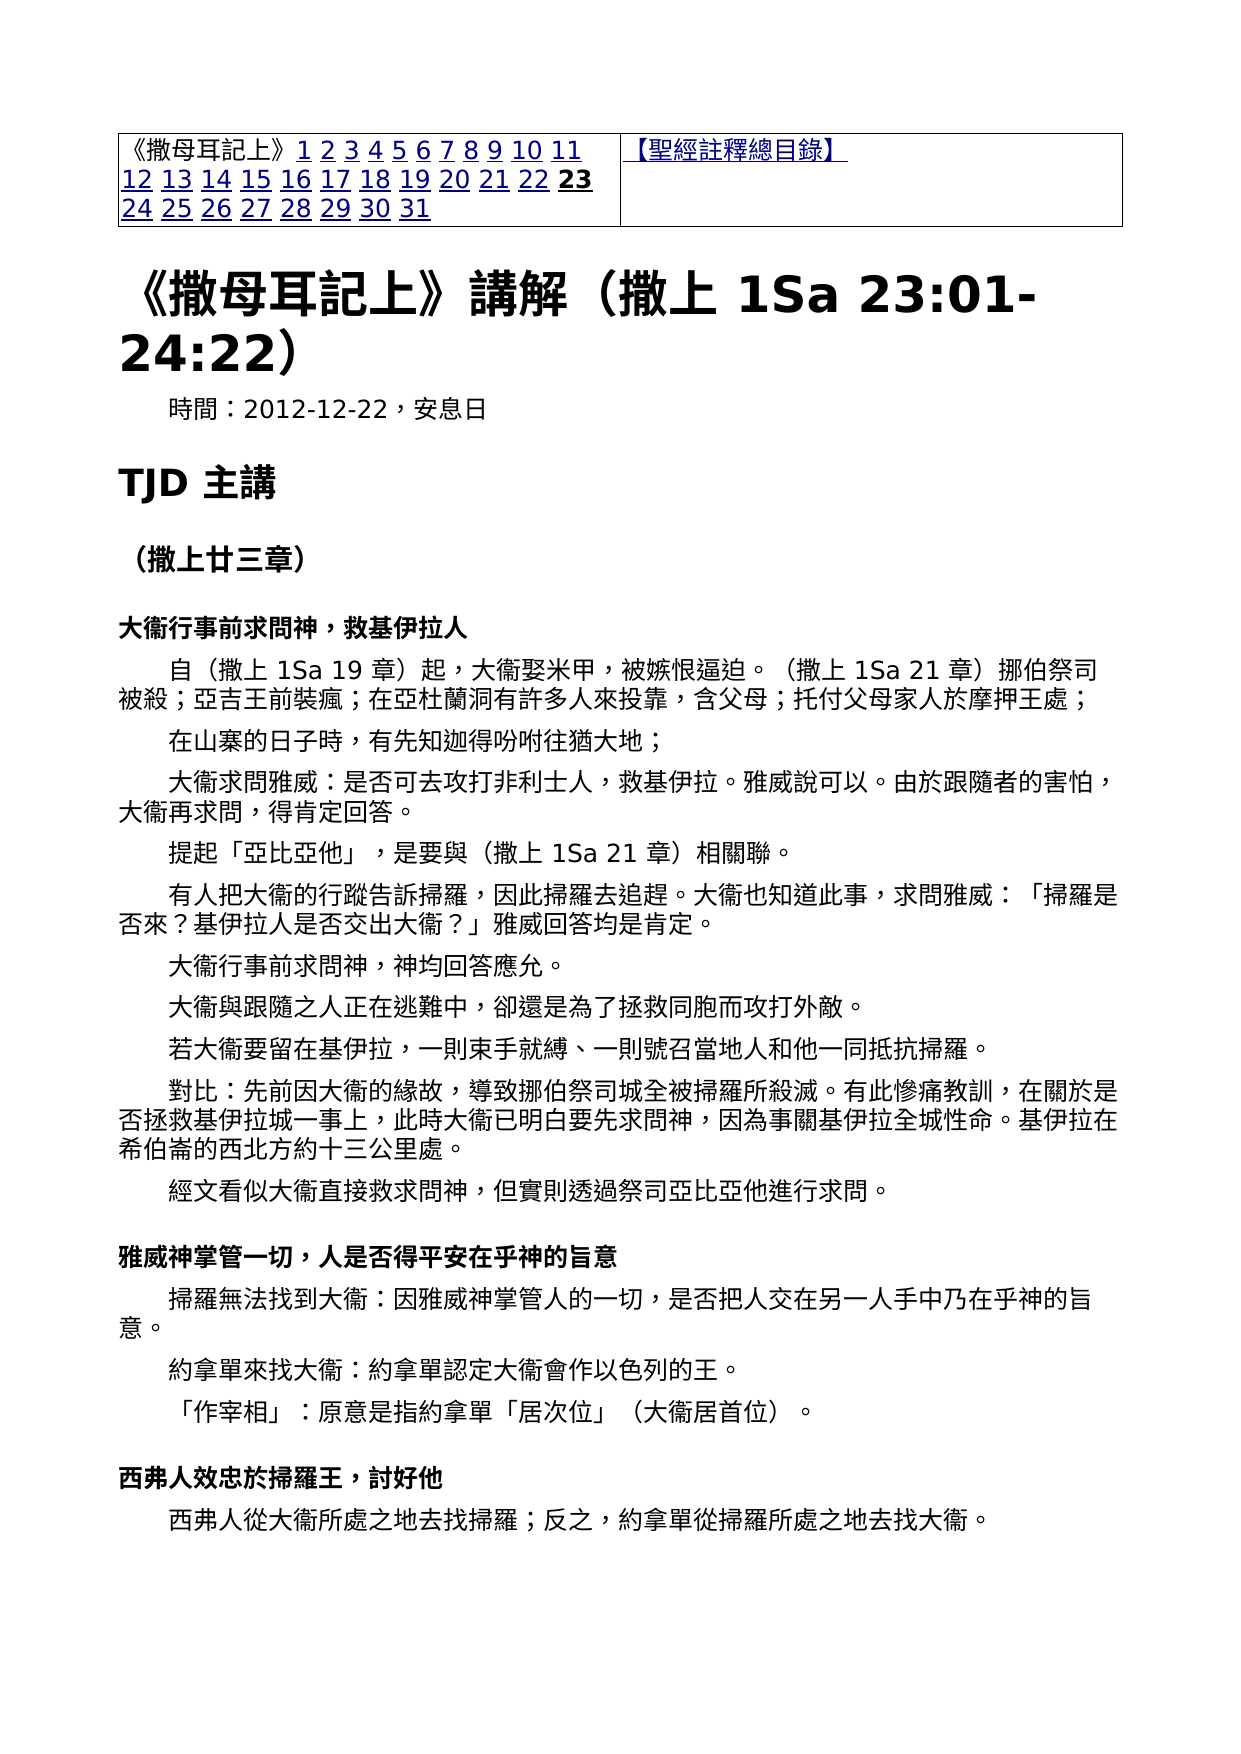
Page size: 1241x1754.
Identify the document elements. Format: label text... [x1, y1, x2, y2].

text 時間：2012-12-22，安息日 [118, 395, 1122, 424]
subtitle （撒上廿三章） [118, 543, 1122, 577]
subtitle 雅威神掌管一切，人是否得平安在乎神的旨意 [118, 1244, 1122, 1273]
table_header 《撒母耳記上》1 2 3 4 5 6 7 8 9 10 11 12 13 14 15 16 17 18 19 20 21 22 23 24 25 26 27 28 29 30 31 [119, 134, 620, 226]
table_header 【聖經註釋總目錄】 [621, 134, 1122, 226]
text 大衞求問雅威：是否可去攻打非利士人，救基伊拉。雅威說可以。由於跟隨者的害怕，大衞再求問，得肯定回答。 [118, 769, 1122, 827]
text 經文看似大衞直接救求問神，但實則透過祭司亞比亞他進行求問。 [118, 1177, 1122, 1206]
subtitle 《撒母耳記上》講解（撒上 1Sa 23:01-24:22） [118, 266, 1122, 383]
text 約拿單來找大衞：約拿單認定大衞會作以色列的王。 [118, 1356, 1122, 1385]
text 掃羅無法找到大衞：因雅威神掌管人的一切，是否把人交在另一人手中乃在乎神的旨意。 [118, 1285, 1122, 1344]
text 西弗人從大衞所處之地去找掃羅；反之，約拿單從掃羅所處之地去找大衞。 [118, 1506, 1122, 1535]
text 自（撒上 1Sa 19 章）起，大衞娶米甲，被嫉恨逼迫。（撒上 1Sa 21 章）挪伯祭司被殺；亞吉王前裝瘋；在亞杜蘭洞有許多人來投靠，含父母；托付父母家人於摩押王處； [118, 656, 1122, 714]
subtitle 大衞行事前求問神，救基伊拉人 [118, 614, 1122, 644]
text 「作宰相」：原意是指約拿單「居次位」（大衞居首位）。 [118, 1398, 1122, 1427]
text 大衞行事前求問神，神均回答應允。 [118, 952, 1122, 981]
text 在山寨的日子時，有先知迦得吩咐往猶大地； [118, 727, 1122, 756]
subtitle 西弗人效忠於掃羅王，討好他 [118, 1464, 1122, 1494]
text 若大衞要留在基伊拉，一則束手就縛、一則號召當地人和他一同抵抗掃羅。 [118, 1035, 1122, 1064]
subtitle TJD 主講 [118, 462, 1122, 506]
text 對比：先前因大衞的緣故，導致挪伯祭司城全被掃羅所殺滅。有此慘痛教訓，在關於是否拯救基伊拉城一事上，此時大衞已明白要先求問神，因為事關基伊拉全城性命。基伊拉在希伯崙的西北方約十三公里處。 [118, 1077, 1122, 1164]
text 大衞與跟隨之人正在逃難中，卻還是為了拯救同胞而攻打外敵。 [118, 994, 1122, 1023]
text 有人把大衞的行蹤告訴掃羅，因此掃羅去追趕。大衞也知道此事，求問雅威：「掃羅是否來？基伊拉人是否交出大衞？」雅威回答均是肯定。 [118, 881, 1122, 939]
text 提起「亞比亞他」，是要與（撒上 1Sa 21 章）相關聯。 [118, 839, 1122, 869]
